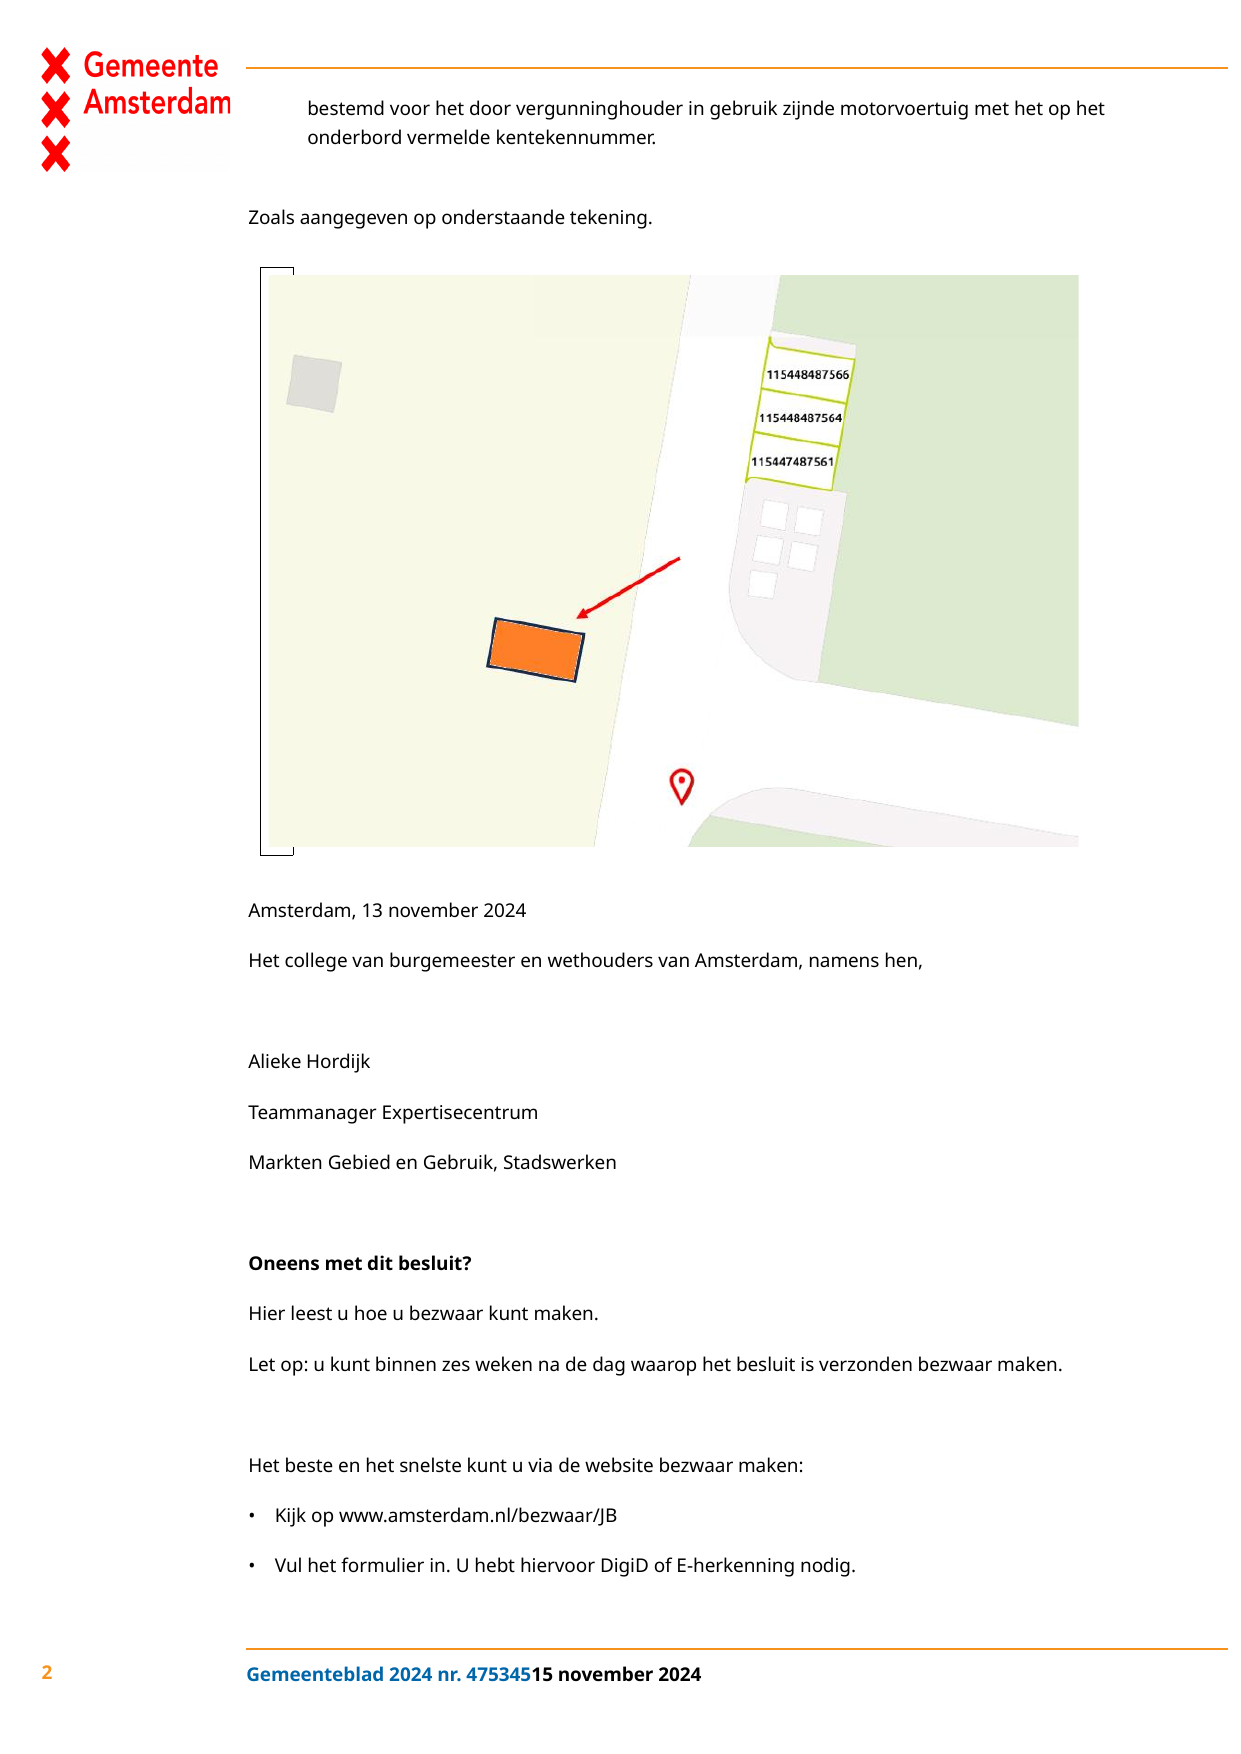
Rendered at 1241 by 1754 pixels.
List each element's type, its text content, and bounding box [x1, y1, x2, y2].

text Hier leest u hoe u bezwaar kunt maken. [248, 1301, 1152, 1326]
text Markten Gebied en Gebruik, Stadswerken [248, 1149, 1152, 1175]
text • Vul het formulier in. U hebt hiervoor DigiD of E-herkenning nodig. [248, 1553, 1152, 1578]
picture [41, 47, 231, 172]
list bestemd voor het door vergunninghouder in gebruik zijnde motorvoertuig met het op het onderbord vermelde kentekennummer. [248, 95, 1152, 150]
text Het beste en het snelste kunt u via de website bezwaar maken: [248, 1452, 1152, 1478]
text Let op: u kunt binnen zes weken na de dag waarop het besluit is verzonden bezwaar maken. [248, 1351, 1152, 1377]
picture [268, 275, 1079, 847]
text Alieke Hordijk [248, 1048, 1152, 1074]
text Teammanager Expertisecentrum [248, 1099, 1152, 1125]
text Zoals aangegeven op onderstaande tekening. [248, 204, 1152, 230]
text • Kijk op www.amsterdam.nl/bezwaar/JB [248, 1502, 1152, 1528]
text Amsterdam, 13 november 2024 [248, 897, 1152, 923]
text Het college van burgemeester en wethouders van Amsterdam, namens hen, [248, 948, 1152, 973]
text Oneens met dit besluit? [248, 1250, 1152, 1276]
